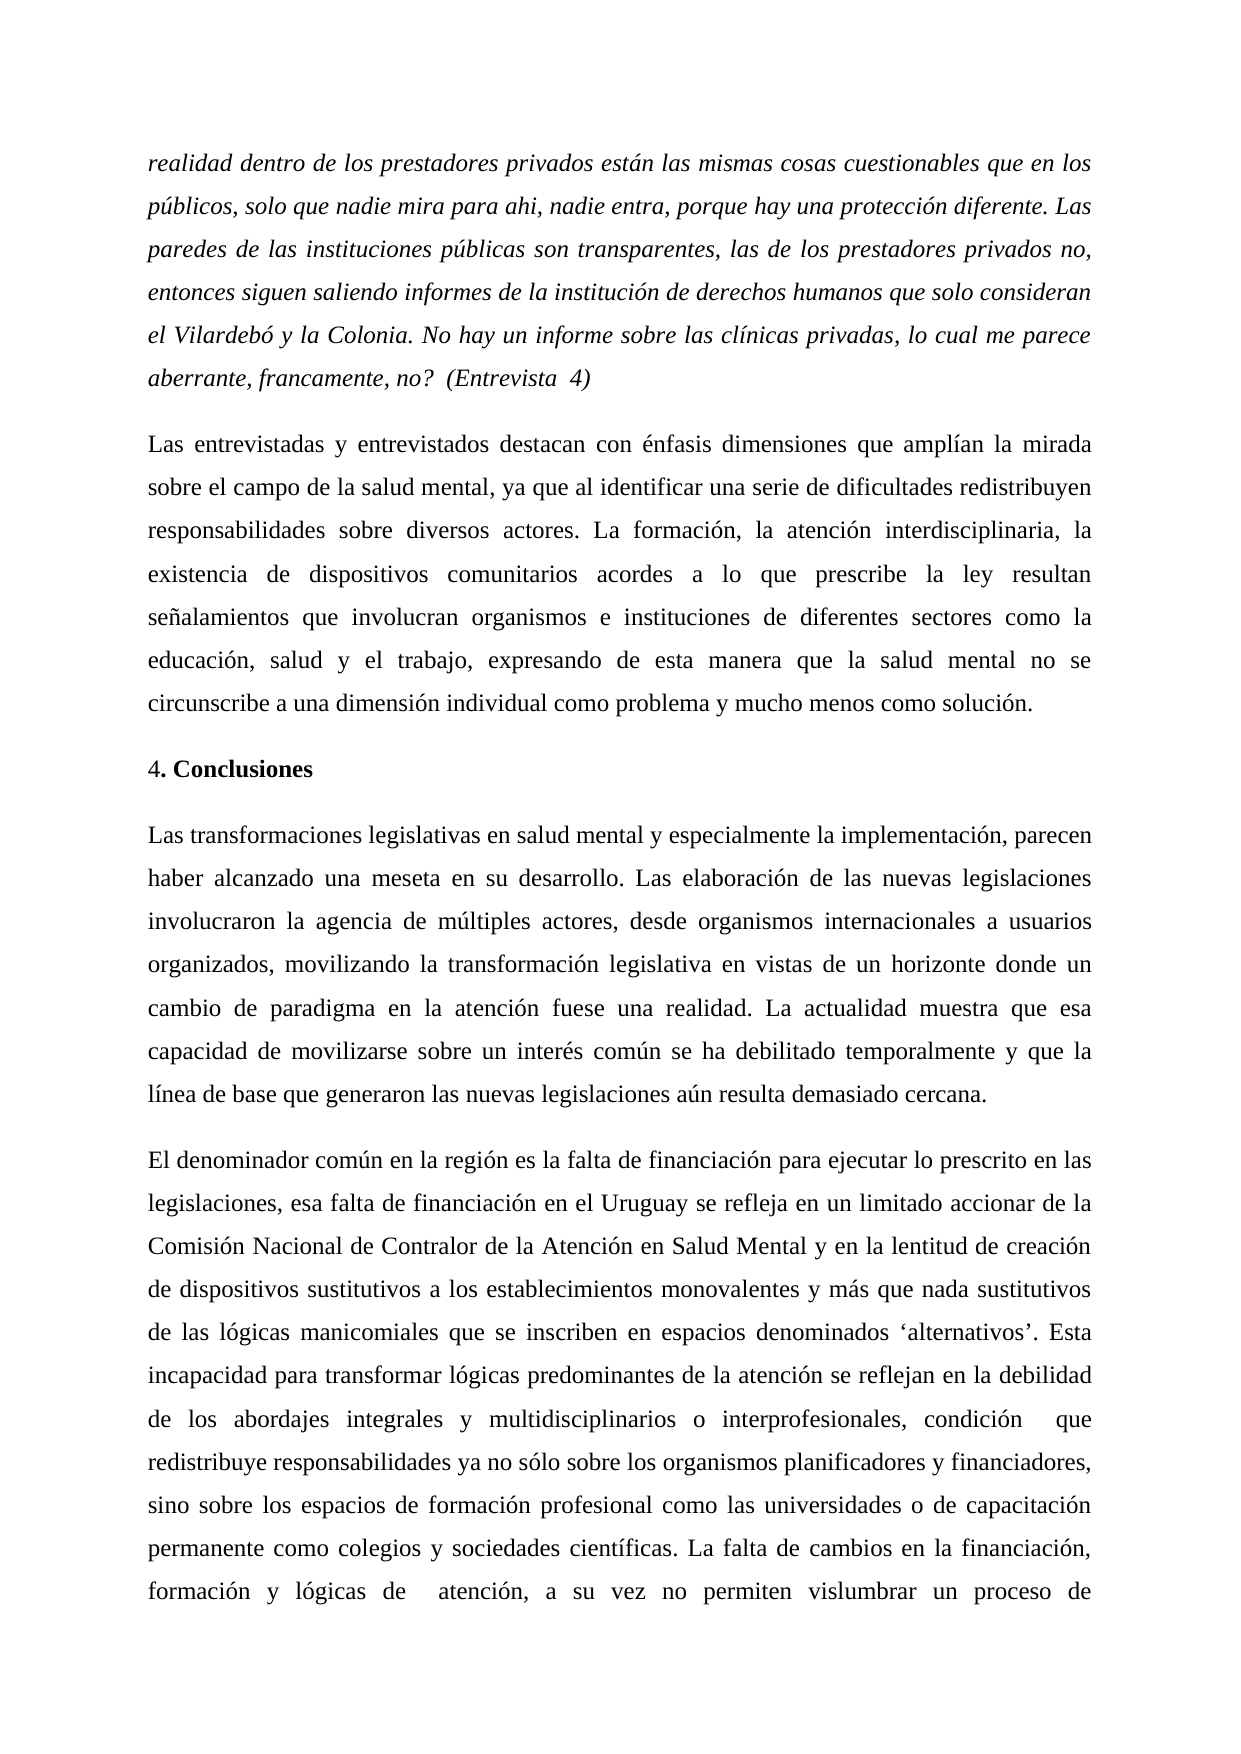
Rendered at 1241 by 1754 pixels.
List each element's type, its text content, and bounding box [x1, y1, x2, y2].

text Las transformaciones legislativas en salud mental y especialmente la implementación, parecen haber alcanzado una meseta en su desarrollo. Las elaboración de las nuevas legislaciones involucraron la agencia de múltiples actores, desde organismos internacionales a usuarios organizados, movilizando la transformación legislativa en vistas de un horizonte donde un cambio de paradigma en la atención fuese una realidad. La actualidad muestra que esa capacidad de movilizarse sobre un interés común se ha debilitado temporalmente y que la línea de base que generaron las nuevas legislaciones aún resulta demasiado cercana. [148, 820, 1093, 1108]
text 4. Conclusiones [148, 754, 1093, 783]
text Las entrevistadas y entrevistados destacan con énfasis dimensiones que amplían la mirada sobre el campo de la salud mental, ya que al identificar una serie de dificultades redistribuyen responsabilidades sobre diversos actores. La formación, la atención interdisciplinaria, la existencia de dispositivos comunitarios acordes a lo que prescribe la ley resultan señalamientos que involucran organismos e instituciones de diferentes sectores como la educación, salud y el trabajo, expresando de esta manera que la salud mental no se circunscribe a una dimensión individual como problema y mucho menos como solución. [148, 429, 1093, 717]
text realidad dentro de los prestadores privados están las mismas cosas cuestionables que en los públicos, solo que nadie mira para ahi, nadie entra, porque hay una protección diferente. Las paredes de las instituciones públicas son transparentes, las de los prestadores privados no, entonces siguen saliendo informes de la institución de derechos humanos que solo consideran el Vilardebó y la Colonia. No hay un informe sobre las clínicas privadas, lo cual me parece aberrante, francamente, no? (Entrevista 4) [148, 148, 1093, 392]
text El denominador común en la región es la falta de financiación para ejecutar lo prescrito en las legislaciones, esa falta de financiación en el Uruguay se refleja en un limitado accionar de la Comisión Nacional de Contralor de la Atención en Salud Mental y en la lentitud de creación de dispositivos sustitutivos a los establecimientos monovalentes y más que nada sustitutivos de las lógicas manicomiales que se inscriben en espacios denominados ‘alternativos’. Esta incapacidad para transformar lógicas predominantes de la atención se reflejan en la debilidad de los abordajes integrales y multidisciplinarios o interprofesionales, condición que redistribuye responsabilidades ya no sólo sobre los organismos planificadores y financiadores, sino sobre los espacios de formación profesional como las universidades o de capacitación permanente como colegios y sociedades científicas. La falta de cambios en la financiación, formación y lógicas de atención, a su vez no permiten vislumbrar un proceso de [148, 1145, 1093, 1605]
